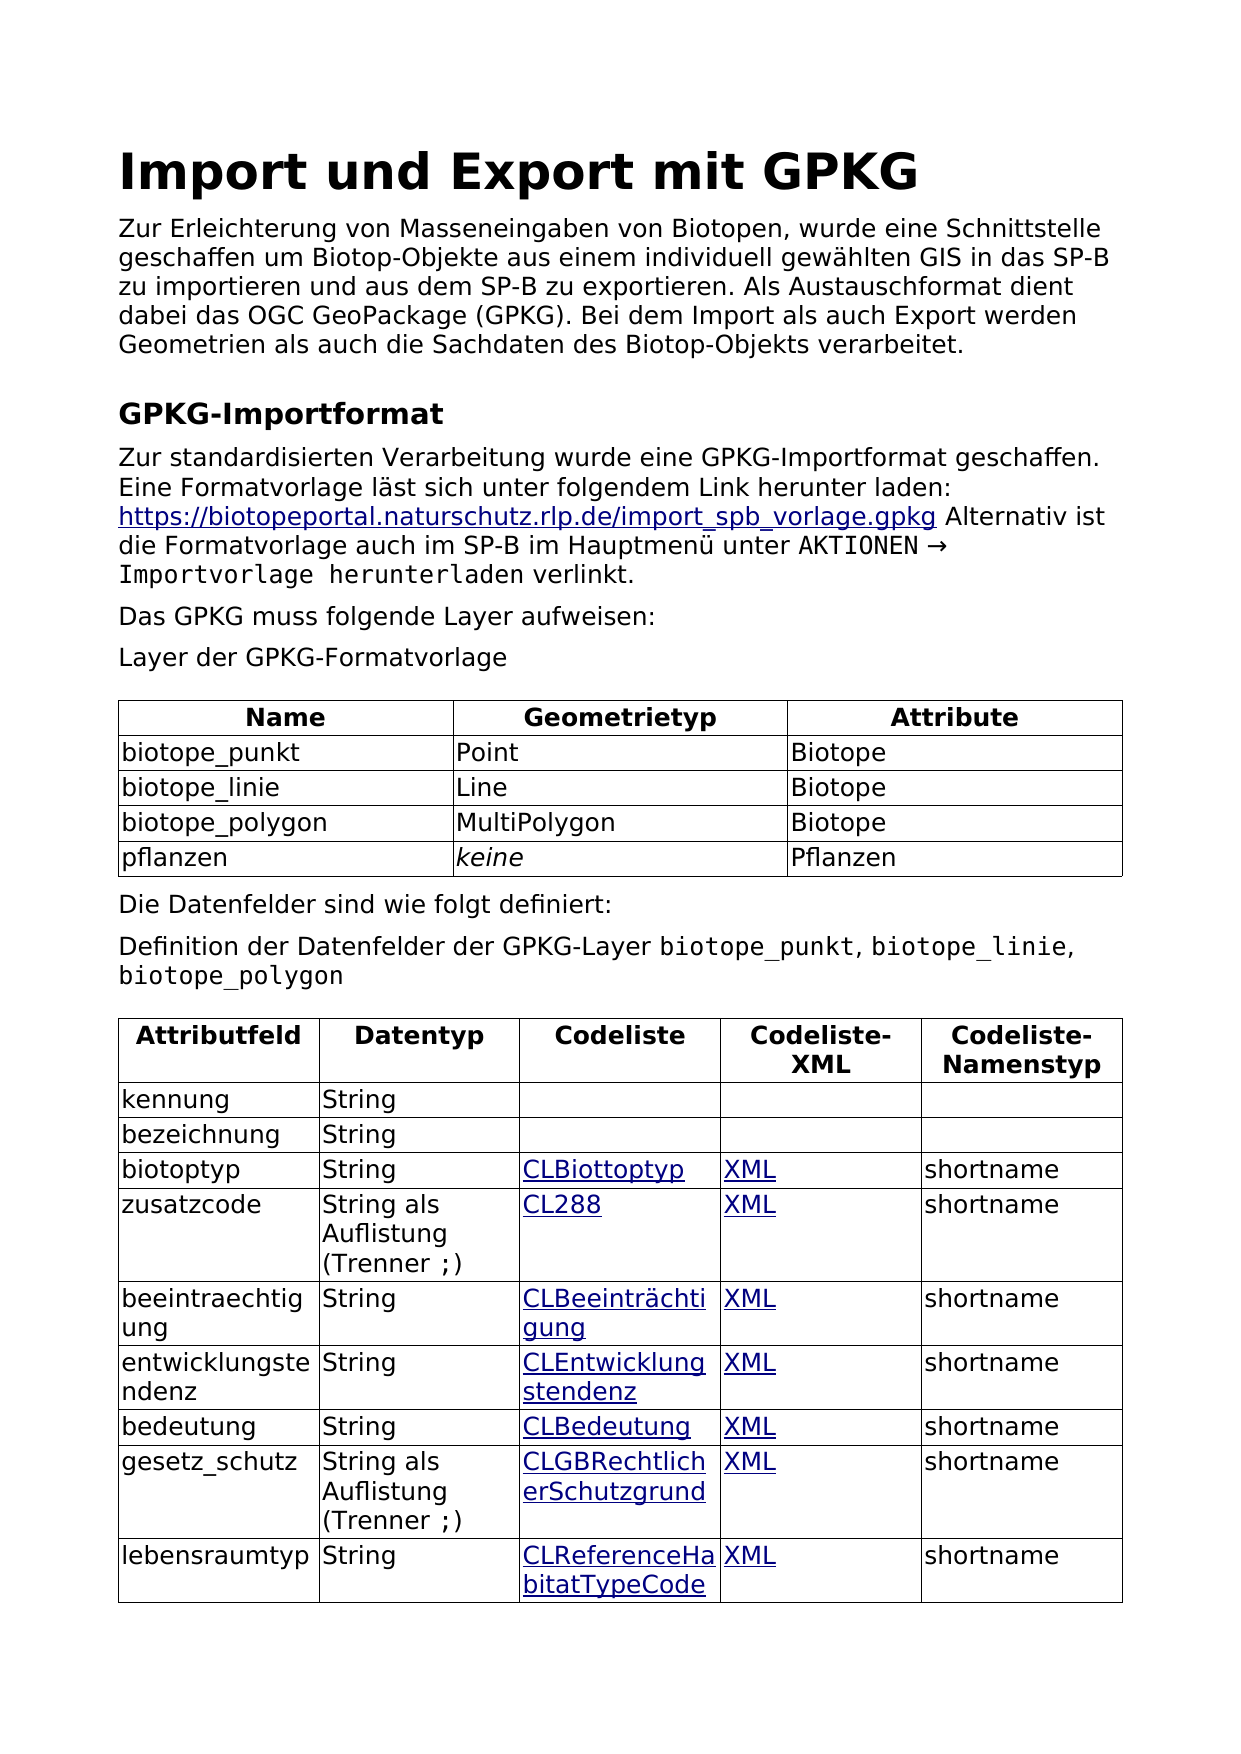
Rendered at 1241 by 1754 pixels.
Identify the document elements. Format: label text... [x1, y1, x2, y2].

table_cell shortname [922, 1153, 1122, 1187]
table_cell shortname [922, 1282, 1122, 1345]
table_cell [520, 1118, 720, 1152]
table_cell kennung [119, 1083, 319, 1117]
table_cell String [320, 1118, 519, 1152]
table_cell Pflanzen [788, 842, 1122, 876]
table_cell CLBeeinträchtigung [520, 1282, 720, 1345]
table_cell [922, 1118, 1122, 1152]
table_cell shortname [922, 1346, 1122, 1409]
table_header Datentyp [320, 1019, 519, 1082]
table_cell biotope_linie [119, 771, 453, 805]
table_cell [721, 1118, 921, 1152]
text Die Datenfelder sind wie folgt definiert: [118, 891, 1122, 920]
table_cell CLBedeutung [520, 1410, 720, 1444]
table_cell XML [721, 1446, 921, 1538]
table_header Codeliste-Namenstyp [922, 1019, 1122, 1082]
table_header Attributfeld [119, 1019, 319, 1082]
table_cell String [320, 1153, 519, 1187]
table_cell bedeutung [119, 1410, 319, 1444]
table_cell gesetz_schutz [119, 1446, 319, 1538]
table_header Name [119, 701, 453, 735]
table_cell Biotope [788, 771, 1122, 805]
table_cell keine [454, 842, 787, 876]
table_cell [520, 1083, 720, 1117]
table_cell Point [454, 736, 787, 770]
table_cell pflanzen [119, 842, 453, 876]
subtitle Import und Export mit GPKG [118, 143, 1122, 201]
table_cell String [320, 1346, 519, 1409]
text Das GPKG muss folgende Layer aufweisen: [118, 602, 1122, 631]
table_cell [922, 1083, 1122, 1117]
table_cell XML [721, 1189, 921, 1281]
table_cell String [320, 1410, 519, 1444]
table_header Codeliste-XML [721, 1019, 921, 1082]
table_cell CLReferenceHabitatTypeCode [520, 1539, 720, 1602]
table_cell biotope_punkt [119, 736, 453, 770]
table_cell String als Auflistung (Trenner ;) [320, 1446, 519, 1538]
table_cell XML [721, 1410, 921, 1444]
table_header Geometrietyp [454, 701, 787, 735]
table_header Codeliste [520, 1019, 720, 1082]
table_header Attribute [788, 701, 1122, 735]
table_cell XML [721, 1282, 921, 1345]
table_cell biotope_polygon [119, 806, 453, 841]
table_cell XML [721, 1539, 921, 1602]
table_cell beeintraechtigung [119, 1282, 319, 1345]
table_cell String [320, 1539, 519, 1602]
table_cell String [320, 1282, 519, 1345]
table_cell CLGBRechtlicherSchutzgrund [520, 1446, 720, 1538]
table_cell String [320, 1083, 519, 1117]
table_cell String als Auflistung (Trenner ;) [320, 1189, 519, 1281]
table_cell lebensraumtyp [119, 1539, 319, 1602]
table_cell XML [721, 1153, 921, 1187]
table_cell MultiPolygon [454, 806, 787, 841]
table_cell Biotope [788, 806, 1122, 841]
table_cell [721, 1083, 921, 1117]
text Zur Erleichterung von Masseneingaben von Biotopen, wurde eine Schnittstelle geschaffen um Biotop-Objekte aus einem individuell gewählten GIS in das SP-B zu importieren und aus dem SP-B zu exportieren. Als Austauschformat dient dabei das OGC GeoPackage (GPKG). Bei dem Import als auch Export werden Geometrien als auch die Sachdaten des Biotop-Objekts verarbeitet. [118, 214, 1122, 360]
table_cell shortname [922, 1539, 1122, 1602]
table_cell shortname [922, 1446, 1122, 1538]
table_cell shortname [922, 1410, 1122, 1444]
table_cell CL288 [520, 1189, 720, 1281]
text Layer der GPKG-Formatvorlage [118, 644, 1122, 673]
table_cell Biotope [788, 736, 1122, 770]
table_cell entwicklungstendenz [119, 1346, 319, 1409]
table_cell zusatzcode [119, 1189, 319, 1281]
table_cell biotoptyp [119, 1153, 319, 1187]
table_cell XML [721, 1346, 921, 1409]
table_cell shortname [922, 1189, 1122, 1281]
text Definition der Datenfelder der GPKG-Layer biotope_punkt, biotope_linie, biotope_polygon [118, 932, 1122, 991]
table_cell CLBiottoptyp [520, 1153, 720, 1187]
subtitle GPKG-Importformat [118, 397, 1122, 431]
table_cell bezeichnung [119, 1118, 319, 1152]
text Zur standardisierten Verarbeitung wurde eine GPKG-Importformat geschaffen. Eine Formatvorlage läst sich unter folgendem Link herunter laden: https://biotopeportal.naturschutz.rlp.de/import_spb_vorlage.gpkg Alternativ ist die Formatvorlage auch im SP-B im Hauptmenü unter AKTIONEN → Importvorlage herunterladen verlinkt. [118, 444, 1122, 589]
table_cell Line [454, 771, 787, 805]
table_cell CLEntwicklungstendenz [520, 1346, 720, 1409]
